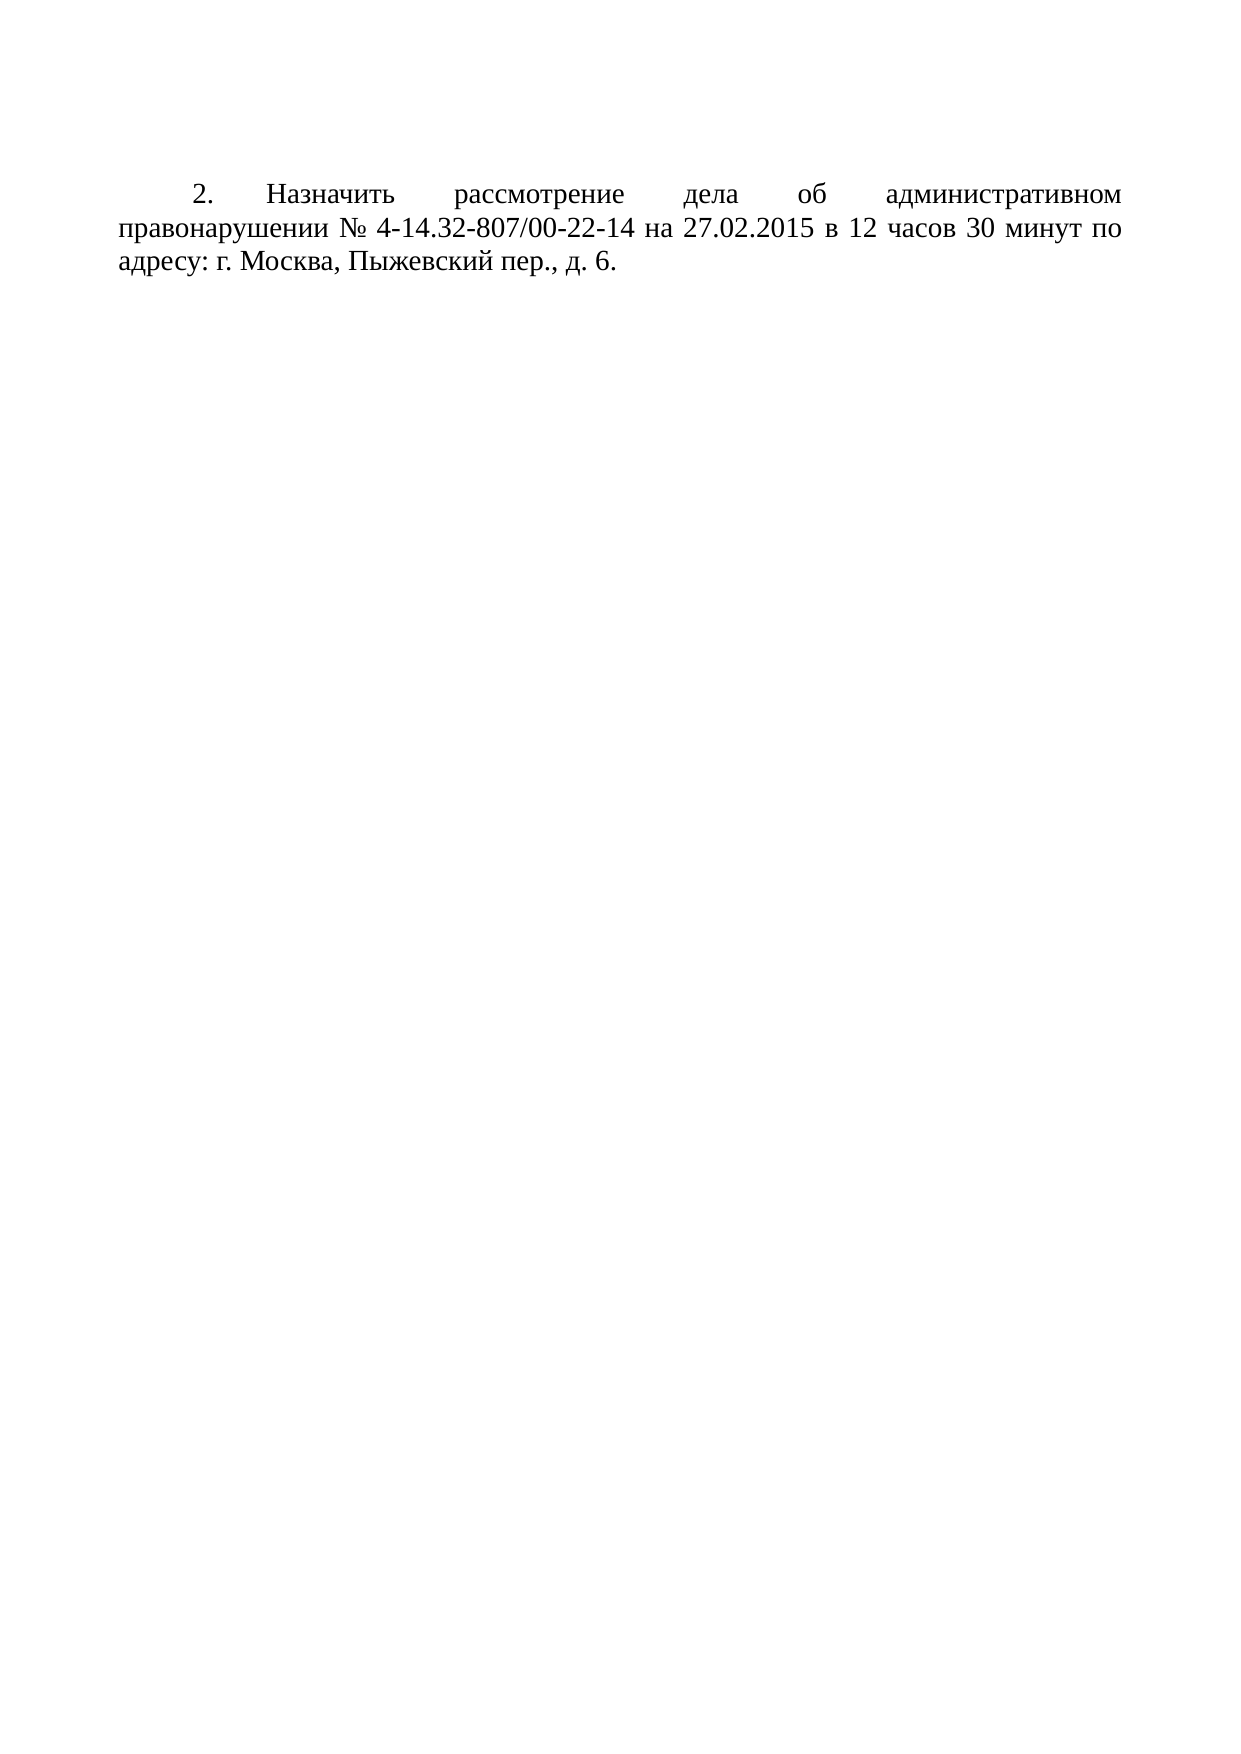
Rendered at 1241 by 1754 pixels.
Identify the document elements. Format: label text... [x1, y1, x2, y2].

text 2. Назначить рассмотрение дела об административном правонарушении № 4-14.32-807/00-22-14 на 27.02.2015 в 12 часов 30 минут по адресу: г. Москва, Пыжевский пер., д. 6. [118, 176, 1122, 277]
